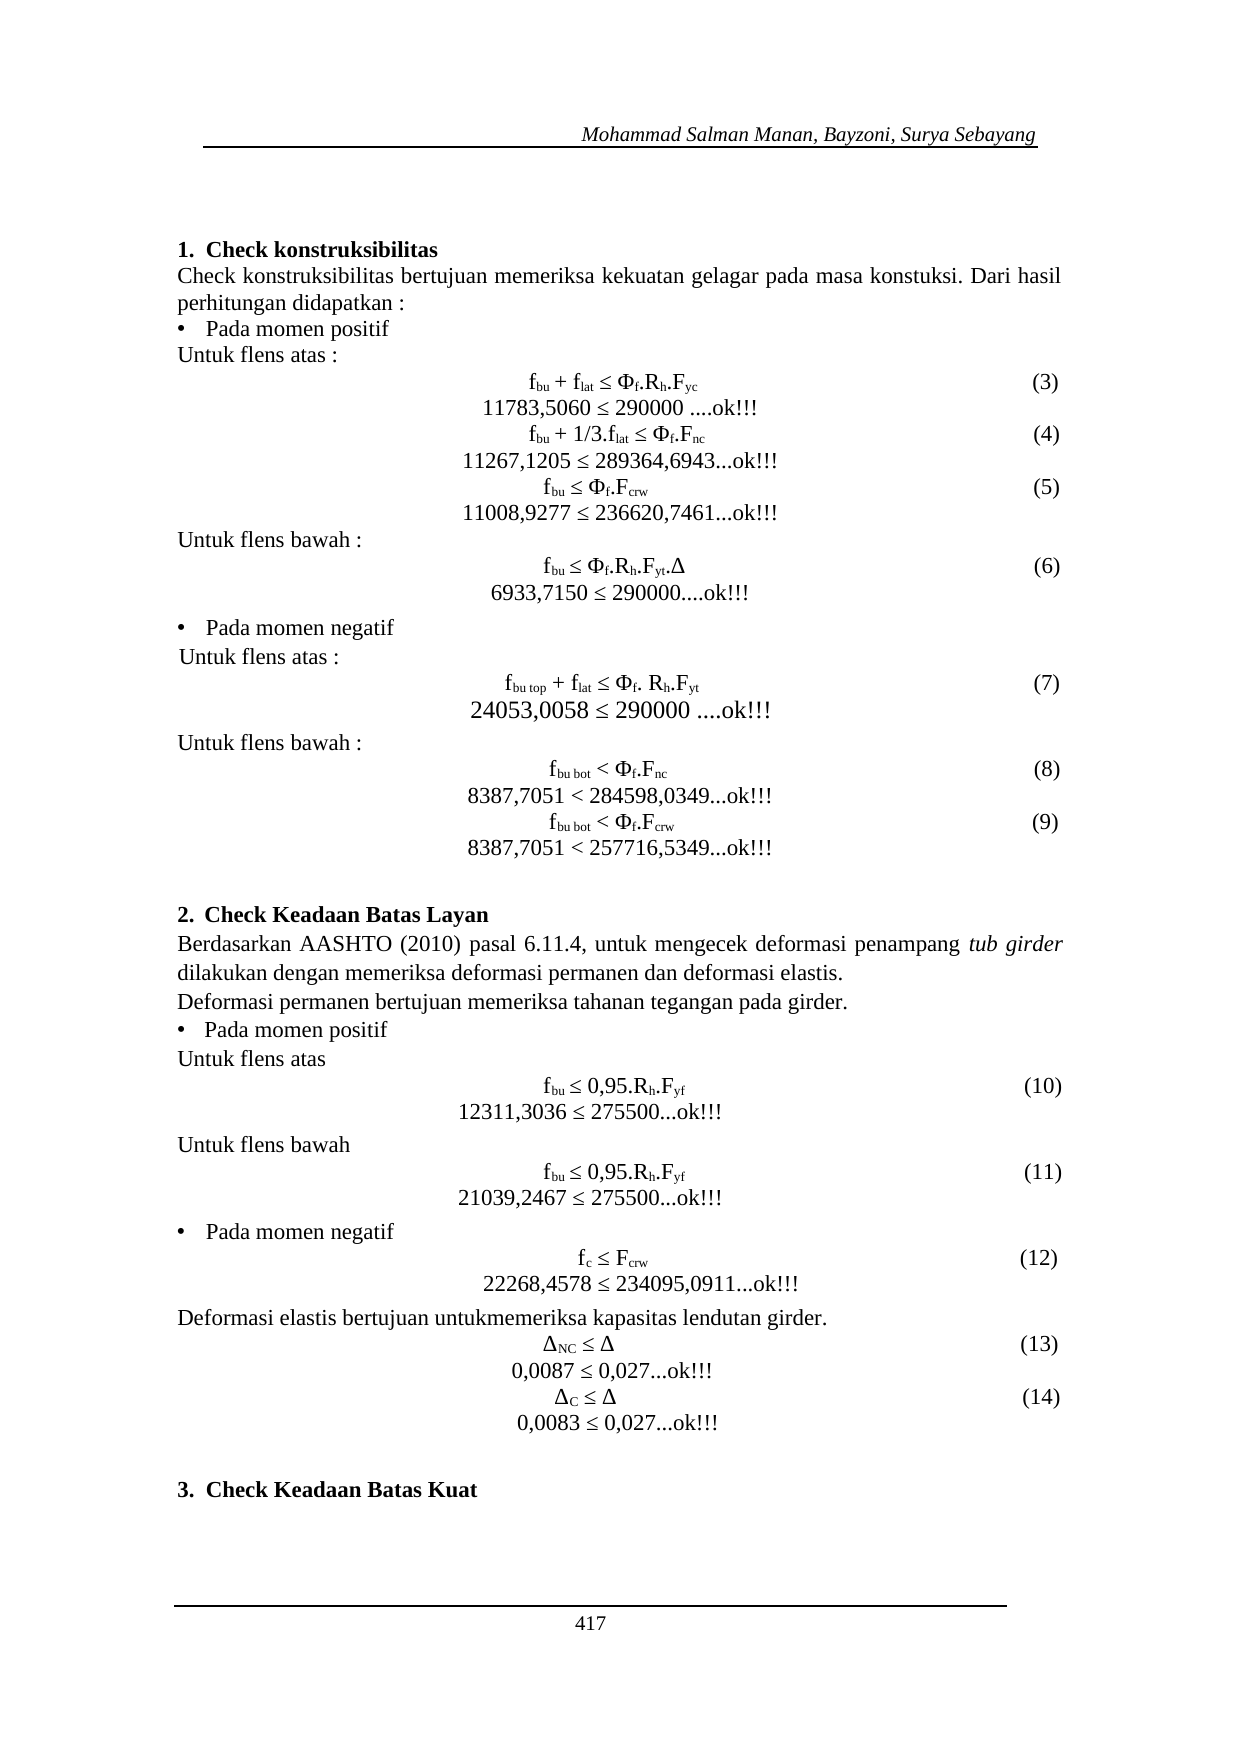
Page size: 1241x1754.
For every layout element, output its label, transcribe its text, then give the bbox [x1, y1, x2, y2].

text Berdasarkan AASHTO (2010) pasal 6.11.4, untuk mengecek deformasi penampang tub girder dilakukan dengan memeriksa deformasi permanen dan deformasi elastis. [177, 928, 1063, 985]
text fc ≤ Fcrw (12) [177, 1244, 1063, 1271]
text 8387,7051 < 284598,0349...ok!!! [177, 782, 1063, 808]
text fbu + flat ≤ Φf.Rh.Fyc (3) [177, 368, 1063, 394]
list Untuk flens bawah [176, 1124, 1063, 1158]
list Pada momen positif [177, 1014, 1063, 1043]
list fbu ≤ 0,95.Rh.Fyf (11) [177, 1158, 1063, 1184]
text Untuk flens bawah : [177, 526, 1063, 552]
text 11783,5060 ≤ 290000 ....ok!!! [177, 394, 1063, 420]
list 12311,3036 ≤ 275500...ok!!! [177, 1098, 1063, 1124]
text fbu ≤ Φf.Rh.Fyt.∆ (6) [177, 552, 1063, 578]
text ∆NC ≤ ∆ (13) [177, 1330, 1063, 1357]
text 3. Check Keadaan Batas Kuat [177, 1462, 1063, 1503]
list Pada momen negatif [177, 605, 1063, 640]
text 22268,4578 ≤ 234095,0911...ok!!! [177, 1271, 1063, 1297]
list fbu top + flat ≤ Φf. Rh.Fyt (7) [178, 669, 1063, 696]
text fbu bot < Φf.Fnc (8) [177, 755, 1063, 782]
list Deformasi permanen bertujuan memeriksa tahanan tegangan pada girder. [177, 985, 1063, 1014]
text ∆C ≤ ∆ (14) [177, 1383, 1063, 1409]
text 8387,7051 < 257716,5349...ok!!! [177, 834, 1063, 861]
list 21039,2467 ≤ 275500...ok!!! [177, 1184, 1063, 1211]
text 2. Check Keadaan Batas Layan [177, 899, 1063, 928]
text 0,0087 ≤ 0,027...ok!!! [177, 1357, 1063, 1383]
text 6933,7150 ≤ 290000....ok!!! [177, 578, 1063, 605]
list fbu ≤ 0,95.Rh.Fyf (10) [177, 1072, 1063, 1098]
text fbu bot < Φf.Fcrw (9) [177, 808, 1063, 834]
list Pada momen positif [177, 315, 1063, 341]
list Check konstruksibilitas bertujuan memeriksa kekuatan gelagar pada masa konstuksi. Dari hasil perhitungan didapatkan : [177, 262, 1063, 315]
list 24053,0058 ≤ 290000 ....ok!!! [178, 696, 1063, 724]
text fbu + 1/3.flat ≤ Φf.Fnc (4) [177, 420, 1063, 447]
text Untuk flens bawah : [177, 724, 1063, 755]
list Pada momen negatif [177, 1211, 1063, 1244]
text 11008,9277 ≤ 236620,7461...ok!!! [177, 499, 1063, 526]
list 1. Check konstruksibilitas [177, 236, 1063, 262]
text 0,0083 ≤ 0,027...ok!!! [177, 1409, 1063, 1436]
list Untuk flens atas : [178, 640, 1063, 669]
text 11267,1205 ≤ 289364,6943...ok!!! [177, 447, 1063, 473]
text fbu ≤ Φf.Fcrw (5) [177, 473, 1063, 499]
list Untuk flens atas [177, 1043, 1063, 1072]
text Untuk flens atas : [177, 341, 1063, 368]
text Deformasi elastis bertujuan untukmemeriksa kapasitas lendutan girder. [177, 1297, 1063, 1330]
